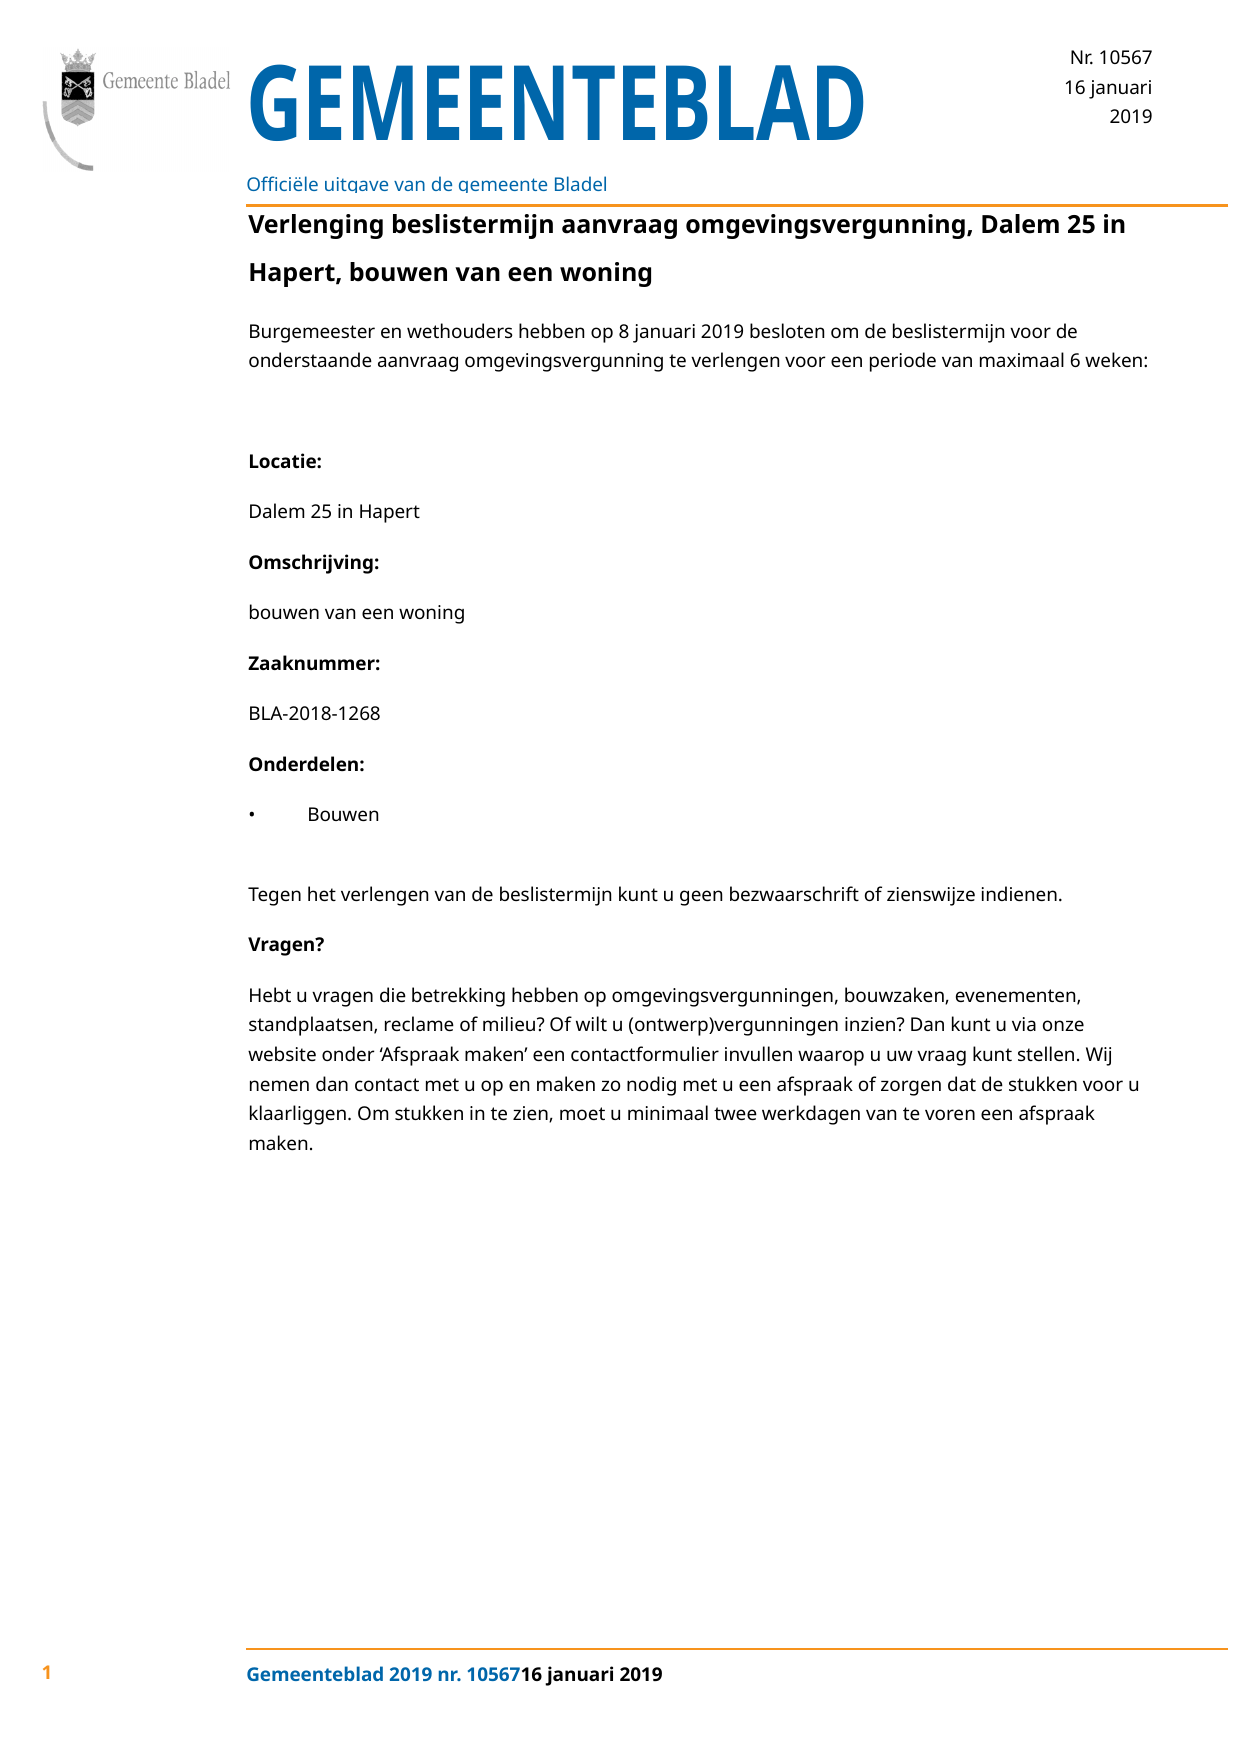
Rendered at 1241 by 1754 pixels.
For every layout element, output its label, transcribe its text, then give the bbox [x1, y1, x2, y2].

text Verlenging beslistermijn aanvraag omgevingsvergunning, Dalem 25 in Hapert, bouwen van een woning [248, 207, 1152, 288]
text Zaaknummer: [248, 650, 1152, 676]
text Burgemeester en wethouders hebben op 8 januari 2019 besloten om de beslistermijn voor de onderstaande aanvraag omgevingsvergunning te verlengen voor een periode van maximaal 6 weken: [248, 318, 1152, 373]
text Omschrijving: [248, 549, 1152, 575]
picture [41, 47, 231, 172]
text Hebt u vragen die betrekking hebben op omgevingsvergunningen, bouwzaken, evenementen, standplaatsen, reclame of milieu? Of wilt u (ontwerp)vergunningen inzien? Dan kunt u via onze website onder ‘Afspraak maken’ een contactformulier invullen waarop u uw vraag kunt stellen. Wij nemen dan contact met u op en maken zo nodig met u een afspraak of zorgen dat de stukken voor u klaarliggen. Om stukken in te zien, moet u minimaal twee werkdagen van te voren een afspraak maken. [248, 982, 1152, 1156]
list Bouwen [248, 801, 1152, 827]
text BLA-2018-1268 [248, 700, 1152, 726]
text Vragen? [248, 932, 1152, 957]
text bouwen van een woning [248, 599, 1152, 625]
text Tegen het verlengen van de beslistermijn kunt u geen bezwaarschrift of zienswijze indienen. [248, 881, 1152, 907]
text Dalem 25 in Hapert [248, 499, 1152, 524]
text Locatie: [248, 448, 1152, 474]
text Onderdelen: [248, 751, 1152, 777]
